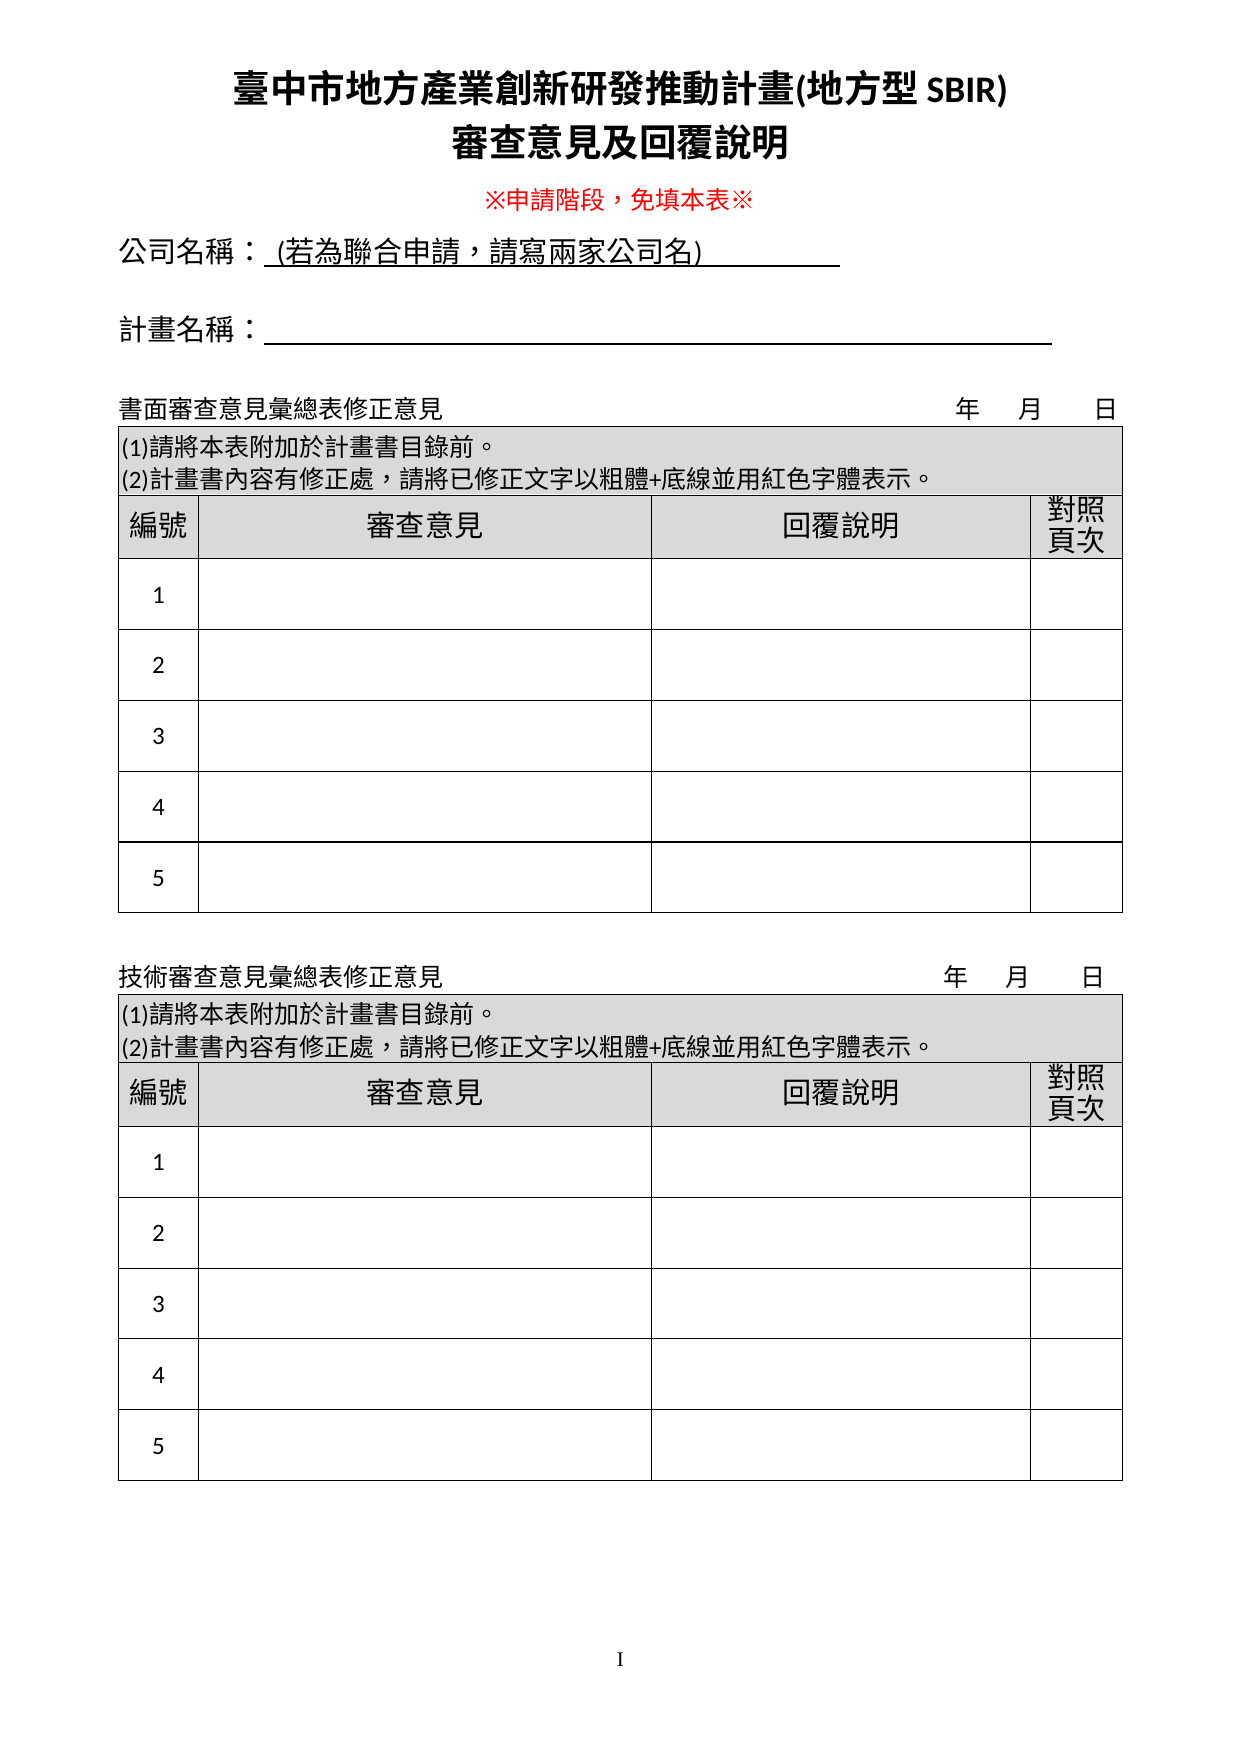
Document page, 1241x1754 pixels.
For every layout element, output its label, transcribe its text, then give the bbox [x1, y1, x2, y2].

table_cell 1 [119, 559, 198, 629]
table_cell [652, 772, 1030, 841]
text 審查意見及回覆說明 [118, 113, 1122, 168]
table_cell [1031, 630, 1122, 700]
table_cell 審查意見 [199, 496, 651, 558]
table_cell 3 [119, 701, 198, 771]
table_cell 2 [119, 630, 198, 700]
table_cell [1031, 772, 1122, 841]
table_cell [1031, 843, 1122, 912]
table_cell 對照 頁次 [1031, 496, 1122, 558]
table_cell 5 [119, 1410, 198, 1480]
table_cell [652, 843, 1030, 912]
table_cell 3 [119, 1269, 198, 1338]
table_cell [199, 1198, 651, 1267]
table_cell 5 [119, 843, 198, 912]
table_cell 編號 [119, 496, 198, 558]
table_cell [199, 559, 651, 629]
text ※申請階段，免填本表※ [118, 180, 1122, 216]
table_cell [652, 1269, 1030, 1338]
table_cell [199, 1127, 651, 1197]
table_cell [199, 1339, 651, 1409]
table_cell 編號 [119, 1063, 198, 1126]
text 技術審查意見彙總表修正意見 年 月 日 [118, 957, 1122, 994]
table_cell [199, 701, 651, 771]
table_cell [652, 1127, 1030, 1197]
table_cell 2 [119, 1198, 198, 1267]
table_cell [199, 1269, 651, 1338]
table_header (1)請將本表附加於計畫書目錄前。 (2)計畫書內容有修正處，請將已修正文字以粗體+底線並用紅色字體表示。 [119, 427, 1122, 494]
table_cell [652, 1198, 1030, 1267]
text 書面審查意見彙總表修正意見 年 月 日 [118, 390, 1122, 426]
table_cell [1031, 1127, 1122, 1197]
table_cell [199, 843, 651, 912]
table_cell [1031, 1339, 1122, 1409]
table_cell 1 [119, 1127, 198, 1197]
table_cell [652, 1339, 1030, 1409]
table_cell 回覆說明 [652, 496, 1030, 558]
table_cell 審查意見 [199, 1063, 651, 1126]
table_cell [652, 1410, 1030, 1480]
table_cell [1031, 1410, 1122, 1480]
table_cell [199, 772, 651, 841]
table_cell [1031, 701, 1122, 771]
table_cell [199, 630, 651, 700]
table_cell [1031, 1198, 1122, 1267]
table_cell [1031, 559, 1122, 629]
table_header (1)請將本表附加於計畫書目錄前。 (2)計畫書內容有修正處，請將已修正文字以粗體+底線並用紅色字體表示。 [119, 995, 1122, 1062]
table_cell [1031, 1269, 1122, 1338]
text 公司名稱： (若為聯合申請，請寫兩家公司名) [118, 229, 1122, 271]
table_cell [199, 1410, 651, 1480]
table_cell [652, 701, 1030, 771]
text 臺中市地方產業創新研發推動計畫(地方型SBIR) [118, 59, 1122, 113]
table_cell 對照 頁次 [1031, 1063, 1122, 1126]
table_cell 4 [119, 1339, 198, 1409]
table_cell [652, 559, 1030, 629]
text 計畫名稱： [118, 307, 1122, 349]
table_cell 4 [119, 772, 198, 841]
table_cell [652, 630, 1030, 700]
table_cell 回覆說明 [652, 1063, 1030, 1126]
